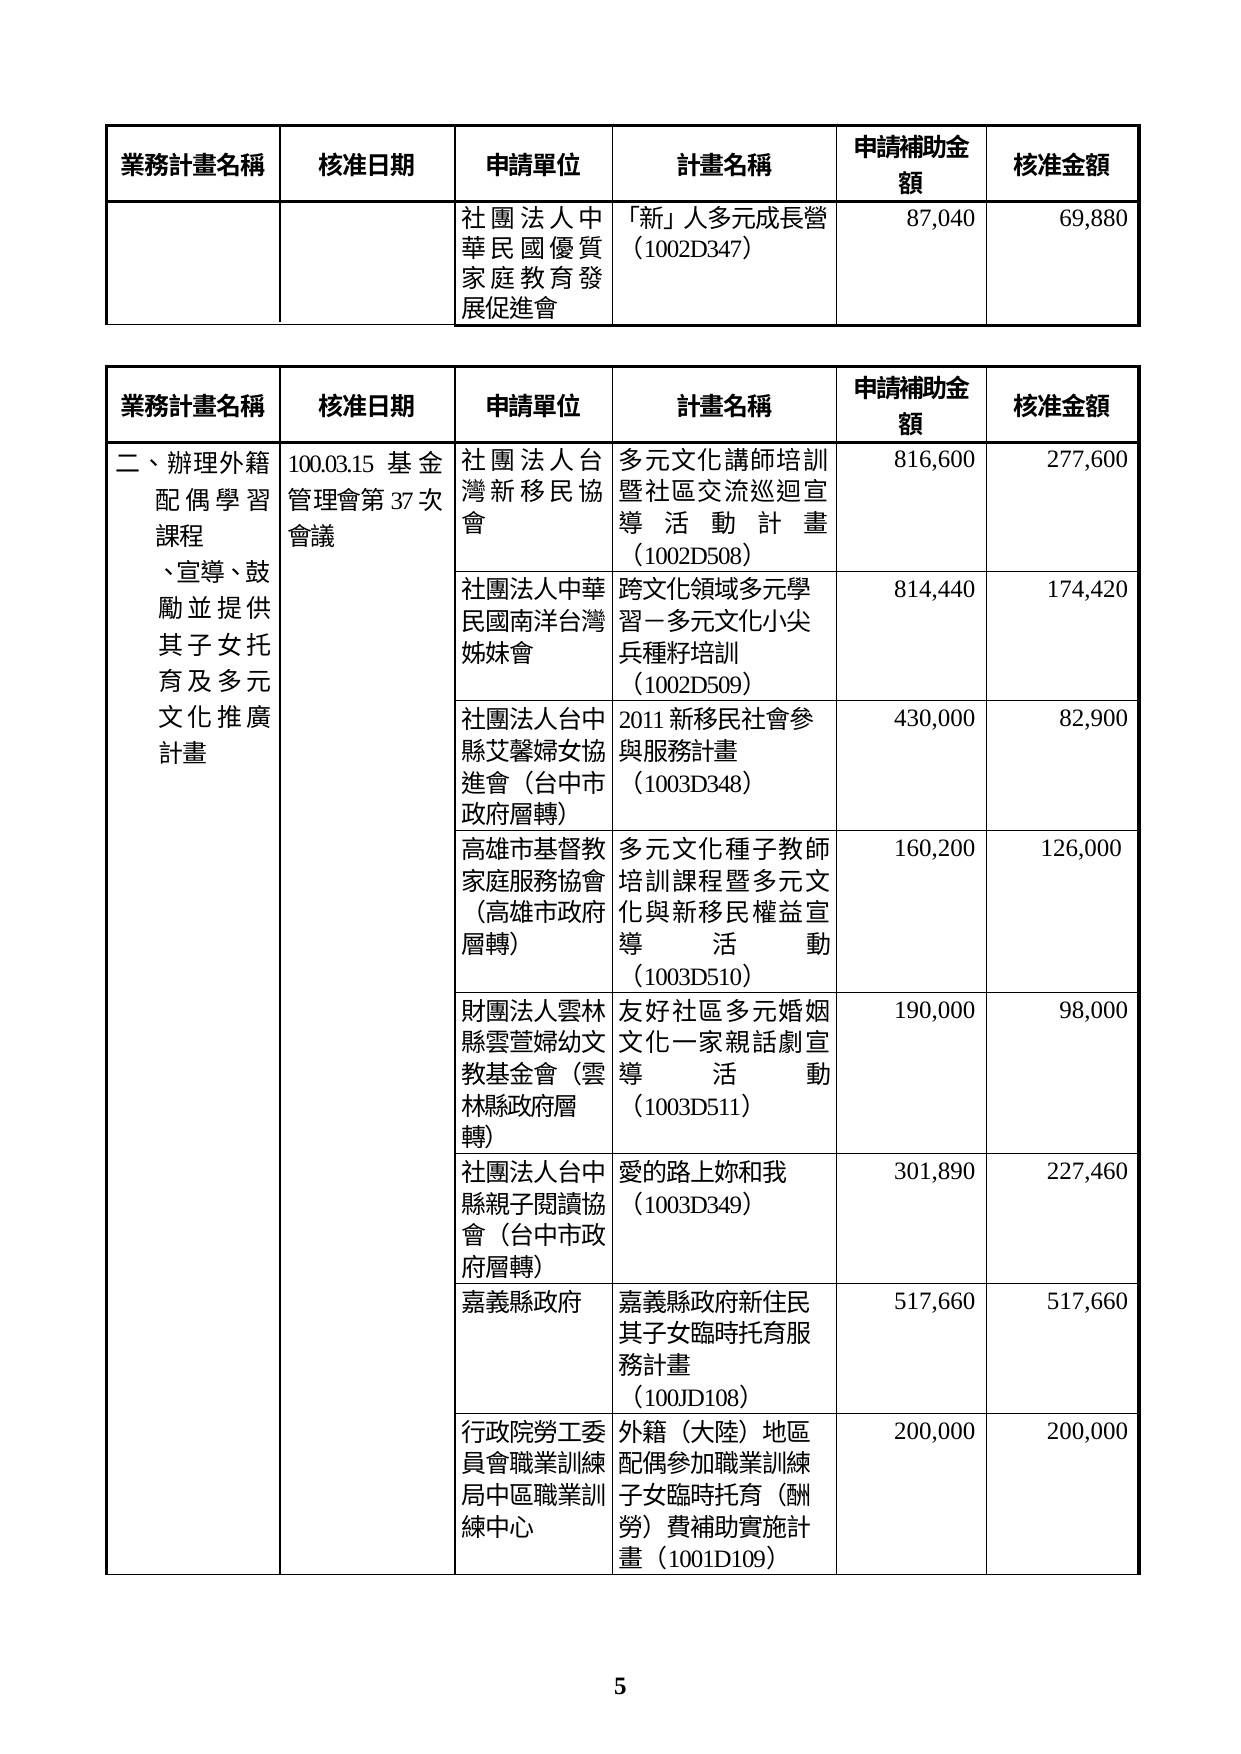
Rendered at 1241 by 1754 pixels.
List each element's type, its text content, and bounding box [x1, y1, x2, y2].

table_cell 227,460 [987, 1154, 1137, 1283]
table_header 申請補助金額 [837, 368, 986, 441]
table_cell 社團法人台灣新移民協會 [456, 444, 612, 571]
table_header 申請單位 [456, 368, 612, 441]
table_cell 174,420 [987, 572, 1137, 700]
table_cell 友好社區多元婚姻文化一家親話劇宣導活動（1003D511） [613, 993, 836, 1153]
table_cell 社團法人台中縣親子閱讀協會（台中市政府層轉） [456, 1154, 612, 1283]
table_cell 多元文化種子教師培訓課程暨多元文化與新移民權益宣導活動（1003D510） [613, 831, 836, 992]
table_cell [108, 203, 280, 324]
table_cell 200,000 [837, 1414, 986, 1574]
table_header 核准金額 [987, 127, 1137, 200]
table_cell 816,600 [837, 444, 986, 571]
table_cell 200,000 [987, 1414, 1137, 1574]
table_cell 87,040 [837, 203, 986, 324]
table_cell 301,890 [837, 1154, 986, 1283]
table_cell 100.03.15基金管理會第37次會議 [281, 444, 454, 1574]
table_cell 行政院勞工委員會職業訓練局中區職業訓練中心 [456, 1414, 612, 1574]
table_header 申請補助金額 [837, 127, 986, 200]
table_header 計畫名稱 [613, 368, 836, 441]
table_header 業務計畫名稱 [108, 127, 279, 200]
table_cell 二、辦理外籍配偶學習課程 、宣導、鼓勵並提供其子女托育及多元文化推廣計畫 [108, 444, 279, 1574]
table_header 核准金額 [987, 368, 1137, 441]
table_header 業務計畫名稱 [108, 368, 279, 441]
table_header 申請單位 [456, 127, 612, 200]
table_cell 82,900 [987, 701, 1137, 830]
table_cell 「新」人多元成長營（1002D347） [613, 203, 836, 324]
table_cell 190,000 [837, 993, 986, 1153]
table_cell 嘉義縣政府新住民其子女臨時托育服務計畫（100JD108） [613, 1284, 836, 1413]
table_cell [280, 203, 454, 324]
table_header 核准日期 [281, 127, 454, 200]
table_cell 社團法人中華民國南洋台灣姊妹會 [456, 572, 612, 700]
table_cell 財團法人雲林縣雲萱婦幼文教基金會（雲林縣政府層轉） [456, 993, 612, 1153]
table_cell 160,200 [837, 831, 986, 992]
table_cell 多元文化講師培訓暨社區交流巡迴宣導活動計畫（1002D508） [613, 444, 836, 571]
table_cell 814,440 [837, 572, 986, 700]
table_cell 517,660 [987, 1284, 1137, 1413]
table_cell 高雄市基督教家庭服務協會（高雄市政府層轉） [456, 831, 612, 992]
table_cell 愛的路上妳和我（1003D349） [613, 1154, 836, 1283]
table_cell 外籍（大陸）地區配偶參加職業訓練子女臨時托育（酬勞）費補助實施計畫（1001D109） [613, 1414, 836, 1574]
table_cell 2011新移民社會參與服務計畫（1003D348） [613, 701, 836, 830]
table_cell 517,660 [837, 1284, 986, 1413]
table_cell 430,000 [837, 701, 986, 830]
table_cell 277,600 [987, 444, 1137, 571]
table_cell 98,000 [987, 993, 1137, 1153]
table_cell 126,000 [987, 831, 1137, 992]
table_cell 社團法人台中縣艾馨婦女協進會（台中市政府層轉） [456, 701, 612, 830]
table_cell 社團法人中華民國優質家庭教育發展促進會 [456, 203, 612, 324]
table_cell 跨文化領域多元學習－多元文化小尖兵種籽培訓（1002D509） [613, 572, 836, 700]
table_cell 69,880 [987, 203, 1137, 324]
table_header 計畫名稱 [613, 127, 836, 200]
table_header 核准日期 [281, 368, 454, 441]
table_cell 嘉義縣政府 [456, 1284, 612, 1413]
